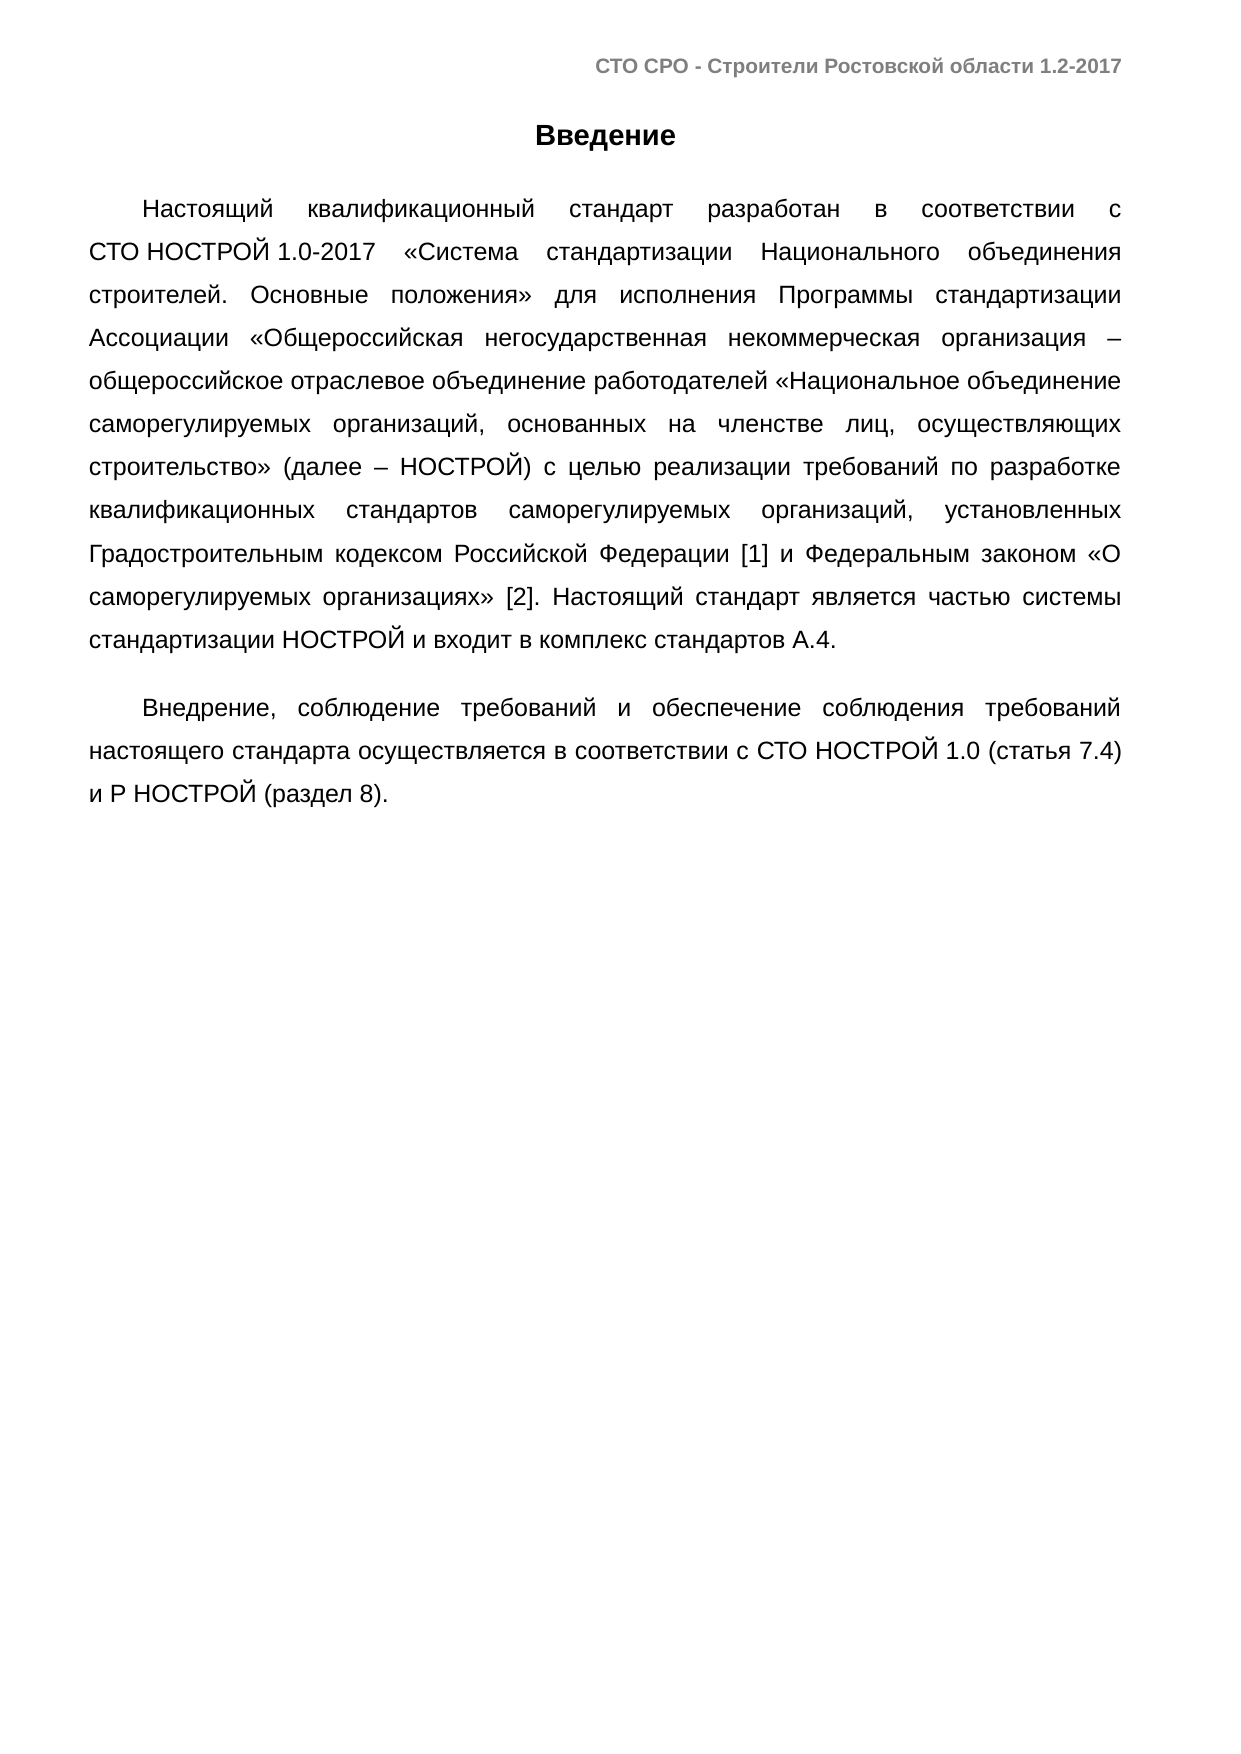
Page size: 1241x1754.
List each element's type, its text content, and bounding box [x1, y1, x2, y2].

text Введение [89, 118, 1122, 152]
text Внедрение, соблюдение требований и обеспечение соблюдения требований настоящего стандарта осуществляется в соответствии с СТО НОСТРОЙ 1.0 (статья 7.4) и Р НОСТРОЙ (раздел 8). [89, 693, 1122, 808]
text Настоящий квалификационный стандарт разработан в соответствии с СТО НОСТРОЙ 1.0‑2017 «Система стандартизации Национального объединения строителей. Основные положения» для исполнения Программы стандартизации Ассоциации «Общероссийская негосударственная некоммерческая организация – общероссийское отраслевое объединение работодателей «Национальное объединение саморегулируемых организаций, основанных на членстве лиц, осуществляющих строительство» (далее – НОСТРОЙ) с целью реализации требований по разработке квалификационных стандартов саморегулируемых организаций, установленных Градостроительным кодексом Российской Федерации [1] и Федеральным законом «О саморегулируемых организациях» [2]. Настоящий стандарт является частью системы стандартизации НОСТРОЙ и входит в комплекс стандартов А.4. [89, 193, 1122, 653]
